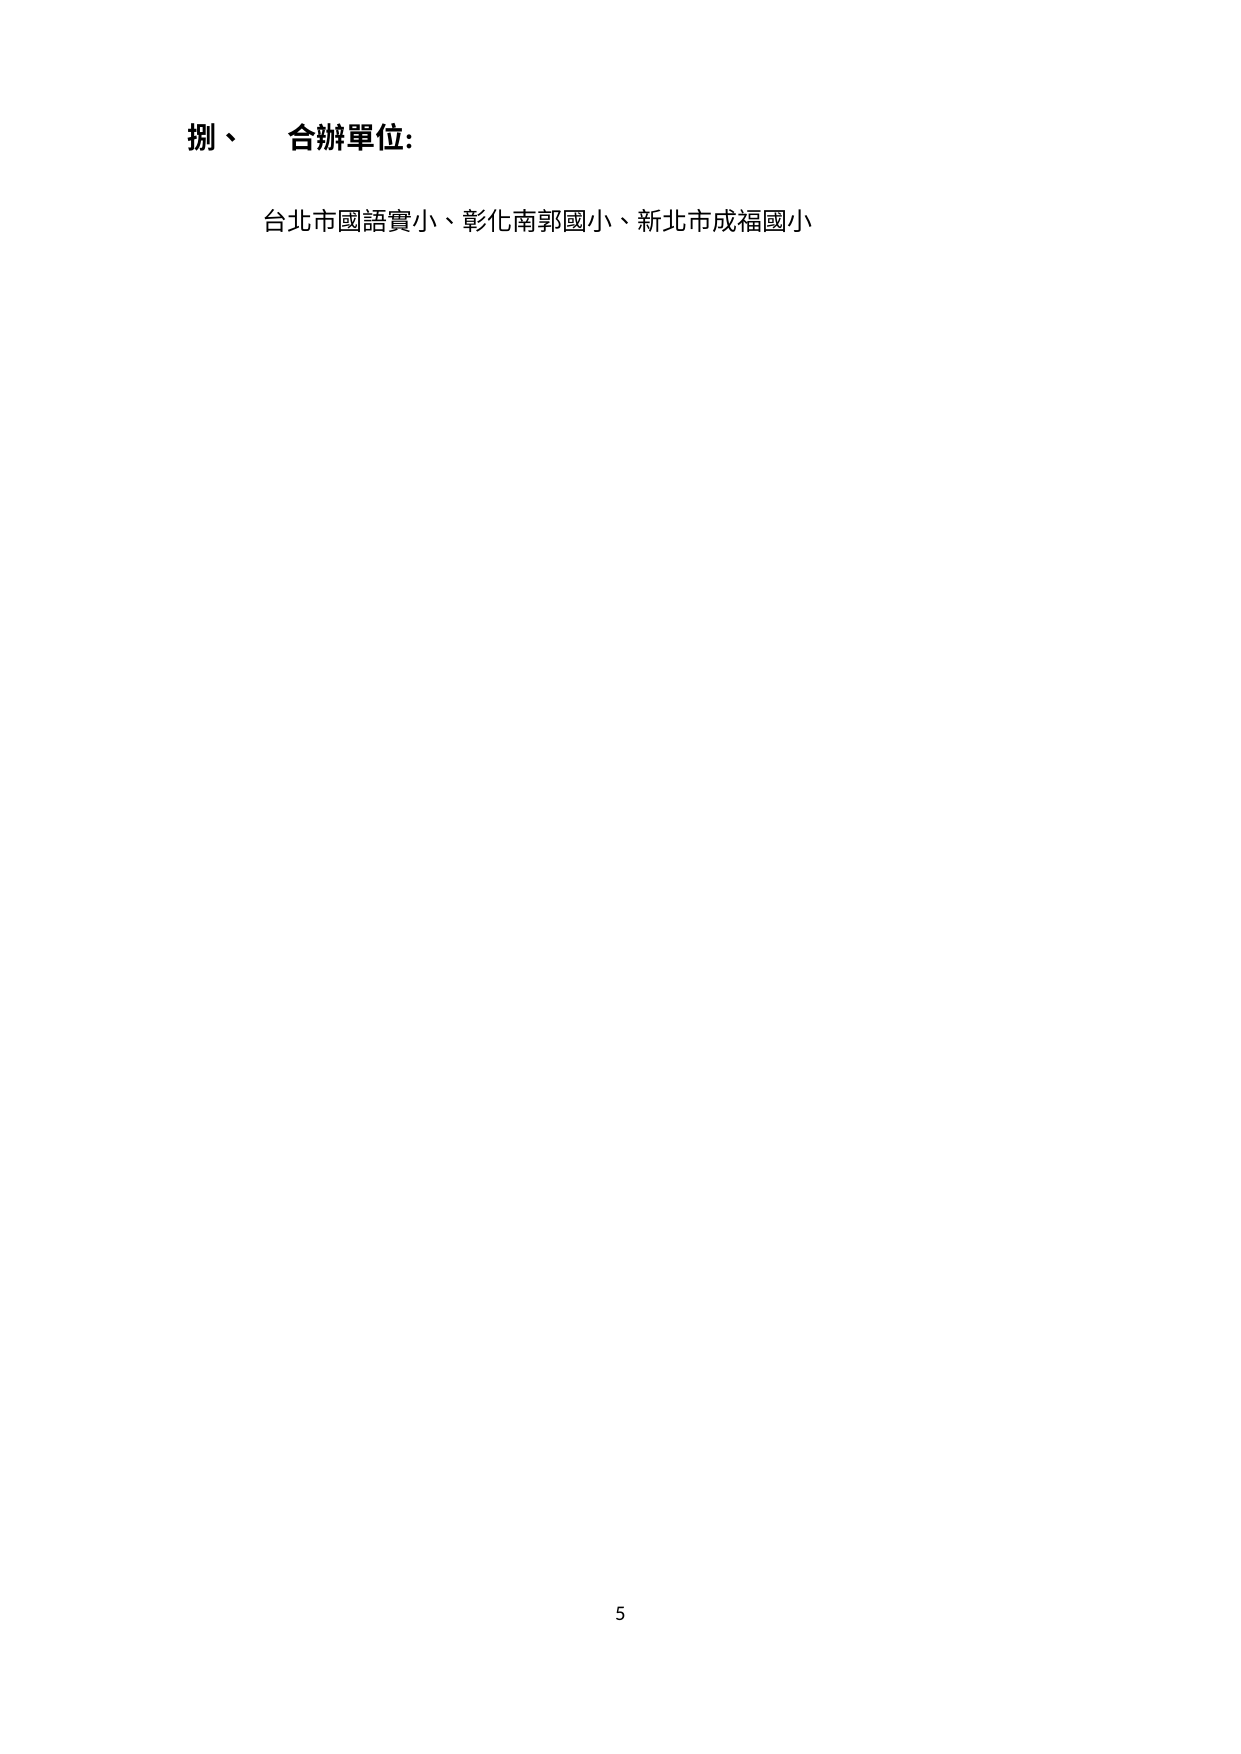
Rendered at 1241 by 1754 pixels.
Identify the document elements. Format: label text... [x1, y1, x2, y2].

list 合辦單位: [187, 94, 1053, 157]
text 台北市國語實小、彰化南郭國小、新北市成福國小 [237, 178, 1053, 240]
